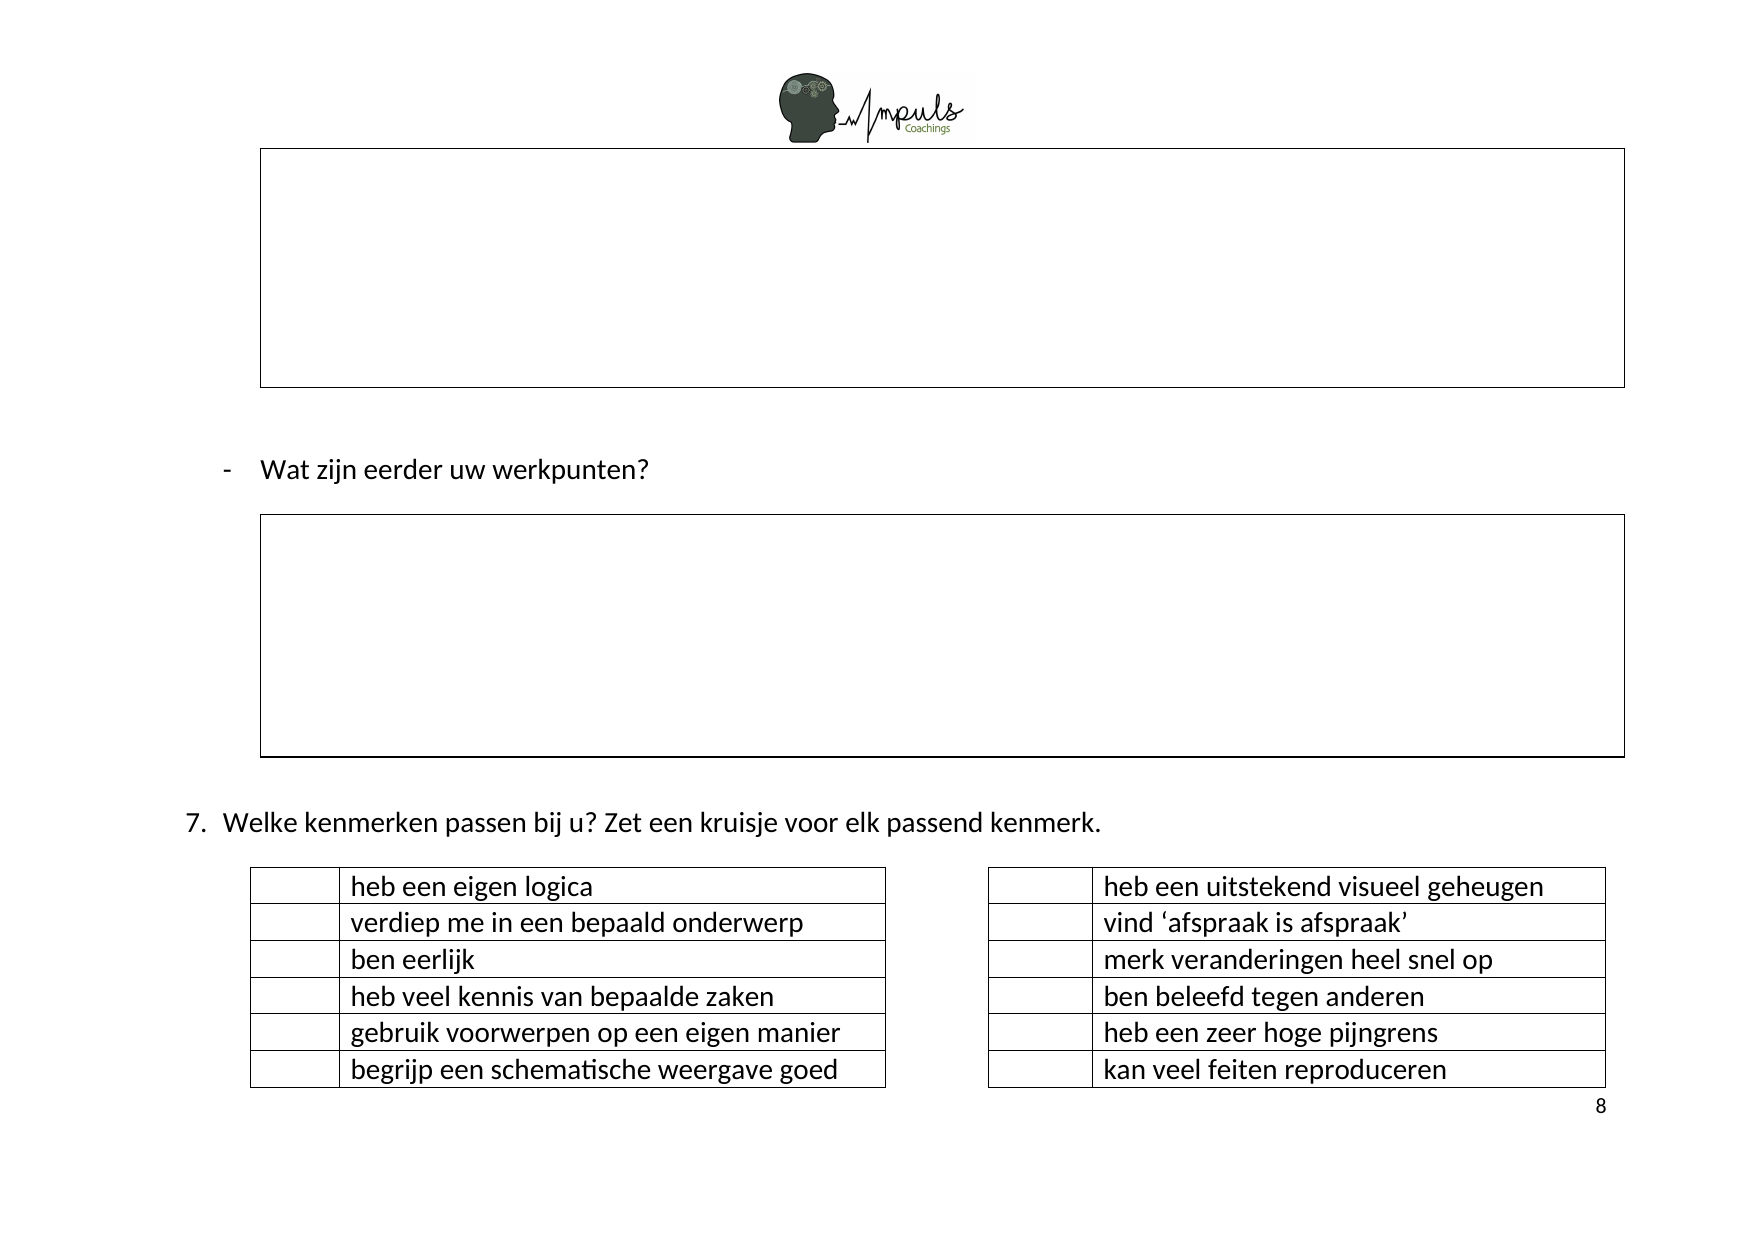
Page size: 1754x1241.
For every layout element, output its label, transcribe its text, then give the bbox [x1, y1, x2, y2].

table_cell ben eerlijk [340, 941, 885, 977]
table_cell kan veel feiten reproduceren [1093, 1051, 1605, 1087]
table_cell [886, 1051, 988, 1087]
table_cell [989, 904, 1092, 940]
table_header [251, 868, 339, 903]
table_header [261, 515, 1624, 756]
table_cell [989, 1051, 1092, 1087]
table_cell vind ‘afspraak is afspraak’ [1093, 904, 1605, 940]
table_cell [989, 978, 1092, 1013]
table_header heb een uitstekend visueel geheugen [1093, 868, 1605, 903]
table_cell [251, 904, 339, 940]
table_cell gebruik voorwerpen op een eigen manier [340, 1014, 885, 1050]
table_cell [886, 1014, 988, 1050]
table_cell [886, 978, 988, 1013]
table_cell begrijp een schematische weergave goed [340, 1051, 885, 1087]
table_cell heb veel kennis van bepaalde zaken [340, 978, 885, 1013]
table_cell merk veranderingen heel snel op [1093, 941, 1605, 977]
table_cell [989, 1014, 1092, 1050]
table_cell [886, 904, 988, 940]
list Wat zijn eerder uw werkpunten? [223, 451, 1606, 486]
table_cell [251, 1051, 339, 1087]
table_cell [251, 1014, 339, 1050]
table_header [261, 149, 1624, 387]
table_cell [251, 941, 339, 977]
table_cell verdiep me in een bepaald onderwerp [340, 904, 885, 940]
table_cell [251, 978, 339, 1013]
list Welke kenmerken passen bij u? Zet een kruisje voor elk passend kenmerk. [185, 804, 1606, 839]
table_header [886, 868, 988, 903]
table_header heb een eigen logica [340, 868, 885, 903]
table_cell [886, 941, 988, 977]
table_cell heb een zeer hoge pijngrens [1093, 1014, 1605, 1050]
table_cell [989, 941, 1092, 977]
table_header [989, 868, 1092, 903]
table_cell ben beleefd tegen anderen [1093, 978, 1605, 1013]
